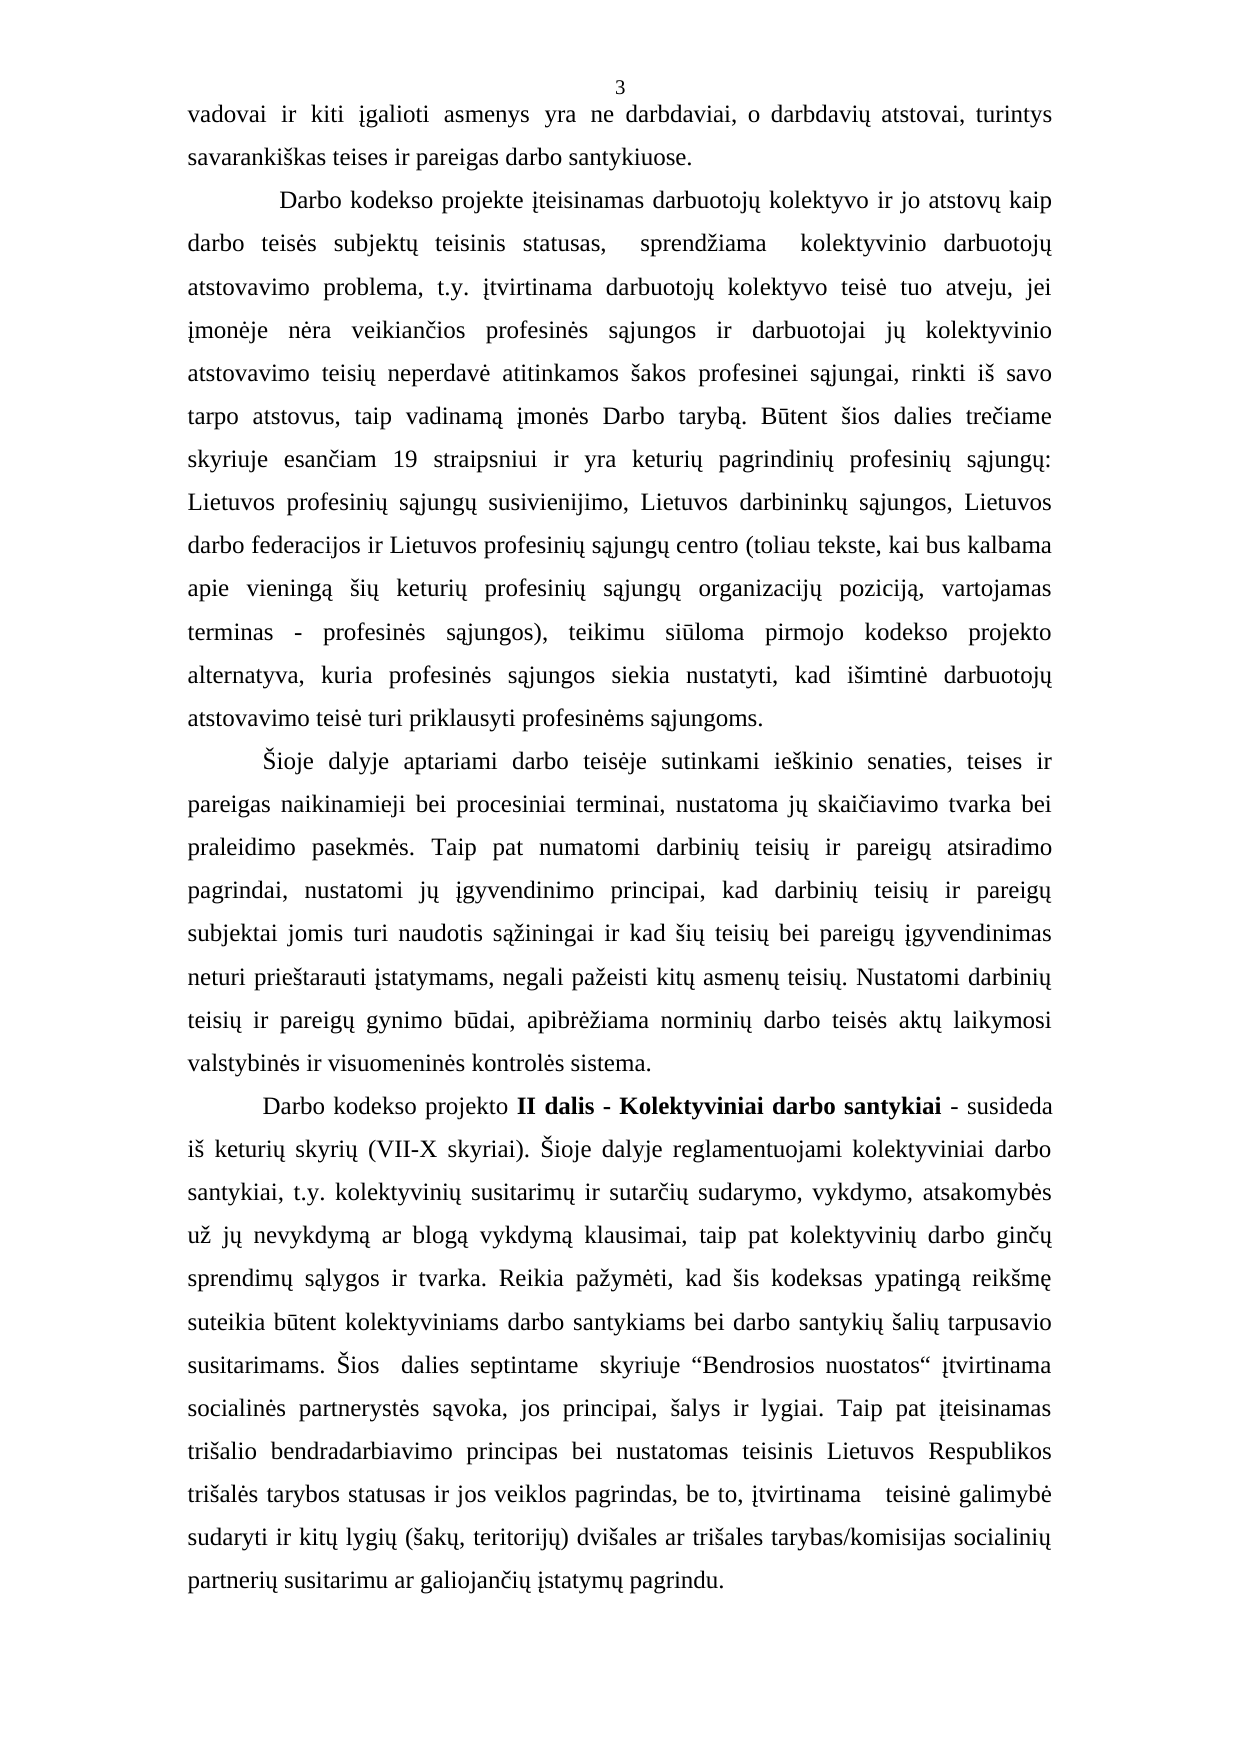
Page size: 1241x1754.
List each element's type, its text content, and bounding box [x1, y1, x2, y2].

text vadovai ir kiti įgalioti asmenys yra ne darbdaviai, o darbdavių atstovai, turintys savarankiškas teises ir pareigas darbo santykiuose. [187, 99, 1053, 171]
text Darbo kodekso projekte įteisinamas darbuotojų kolektyvo ir jo atstovų kaip darbo teisės subjektų teisinis statusas, sprendžiama kolektyvinio darbuotojų atstovavimo problema, t.y. įtvirtinama darbuotojų kolektyvo teisė tuo atveju, jei įmonėje nėra veikiančios profesinės sąjungos ir darbuotojai jų kolektyvinio atstovavimo teisių neperdavė atitinkamos šakos profesinei sąjungai, rinkti iš savo tarpo atstovus, taip vadinamą įmonės Darbo tarybą. Būtent šios dalies trečiame skyriuje esančiam 19 straipsniui ir yra keturių pagrindinių profesinių sąjungų: Lietuvos profesinių sąjungų susivienijimo, Lietuvos darbininkų sąjungos, Lietuvos darbo federacijos ir Lietuvos profesinių sąjungų centro (toliau tekste, kai bus kalbama apie vieningą šių keturių profesinių sąjungų organizacijų poziciją, vartojamas terminas - profesinės sąjungos), teikimu siūloma pirmojo kodekso projekto alternatyva, kuria profesinės sąjungos siekia nustatyti, kad išimtinė darbuotojų atstovavimo teisė turi priklausyti profesinėms sąjungoms. [187, 185, 1053, 732]
text Darbo kodekso projekto II dalis - Kolektyviniai darbo santykiai - susideda iš keturių skyrių (VII-X skyriai). Šioje dalyje reglamentuojami kolektyviniai darbo santykiai, t.y. kolektyvinių susitarimų ir sutarčių sudarymo, vykdymo, atsakomybės už jų nevykdymą ar blogą vykdymą klausimai, taip pat kolektyvinių darbo ginčų sprendimų sąlygos ir tvarka. Reikia pažymėti, kad šis kodeksas ypatingą reikšmę suteikia būtent kolektyviniams darbo santykiams bei darbo santykių šalių tarpusavio susitarimams. Šios dalies septintame skyriuje “Bendrosios nuostatos“ įtvirtinama socialinės partnerystės sąvoka, jos principai, šalys ir lygiai. Taip pat įteisinamas trišalio bendradarbiavimo principas bei nustatomas teisinis Lietuvos Respublikos trišalės tarybos statusas ir jos veiklos pagrindas, be to, įtvirtinama teisinė galimybė sudaryti ir kitų lygių (šakų, teritorijų) dvišales ar trišales tarybas/komisijas socialinių partnerių susitarimu ar galiojančių įstatymų pagrindu. [187, 1091, 1053, 1594]
text Šioje dalyje aptariami darbo teisėje sutinkami ieškinio senaties, teises ir pareigas naikinamieji bei procesiniai terminai, nustatoma jų skaičiavimo tvarka bei praleidimo pasekmės. taip pat numatomi darbinių teisių ir pareigų atsiradimo pagrindai, nustatomi jų įgyvendinimo principai, kad darbinių teisių ir pareigų subjektai jomis turi naudotis sąžiningai ir kad šių teisių bei pareigų įgyvendinimas neturi prieštarauti įstatymams, negali pažeisti kitų asmenų teisių. Nustatomi darbinių teisių ir pareigų gynimo būdai, apibrėžiama norminių darbo teisės aktų laikymosi valstybinės ir visuomeninės kontrolės sistema. [187, 746, 1053, 1077]
